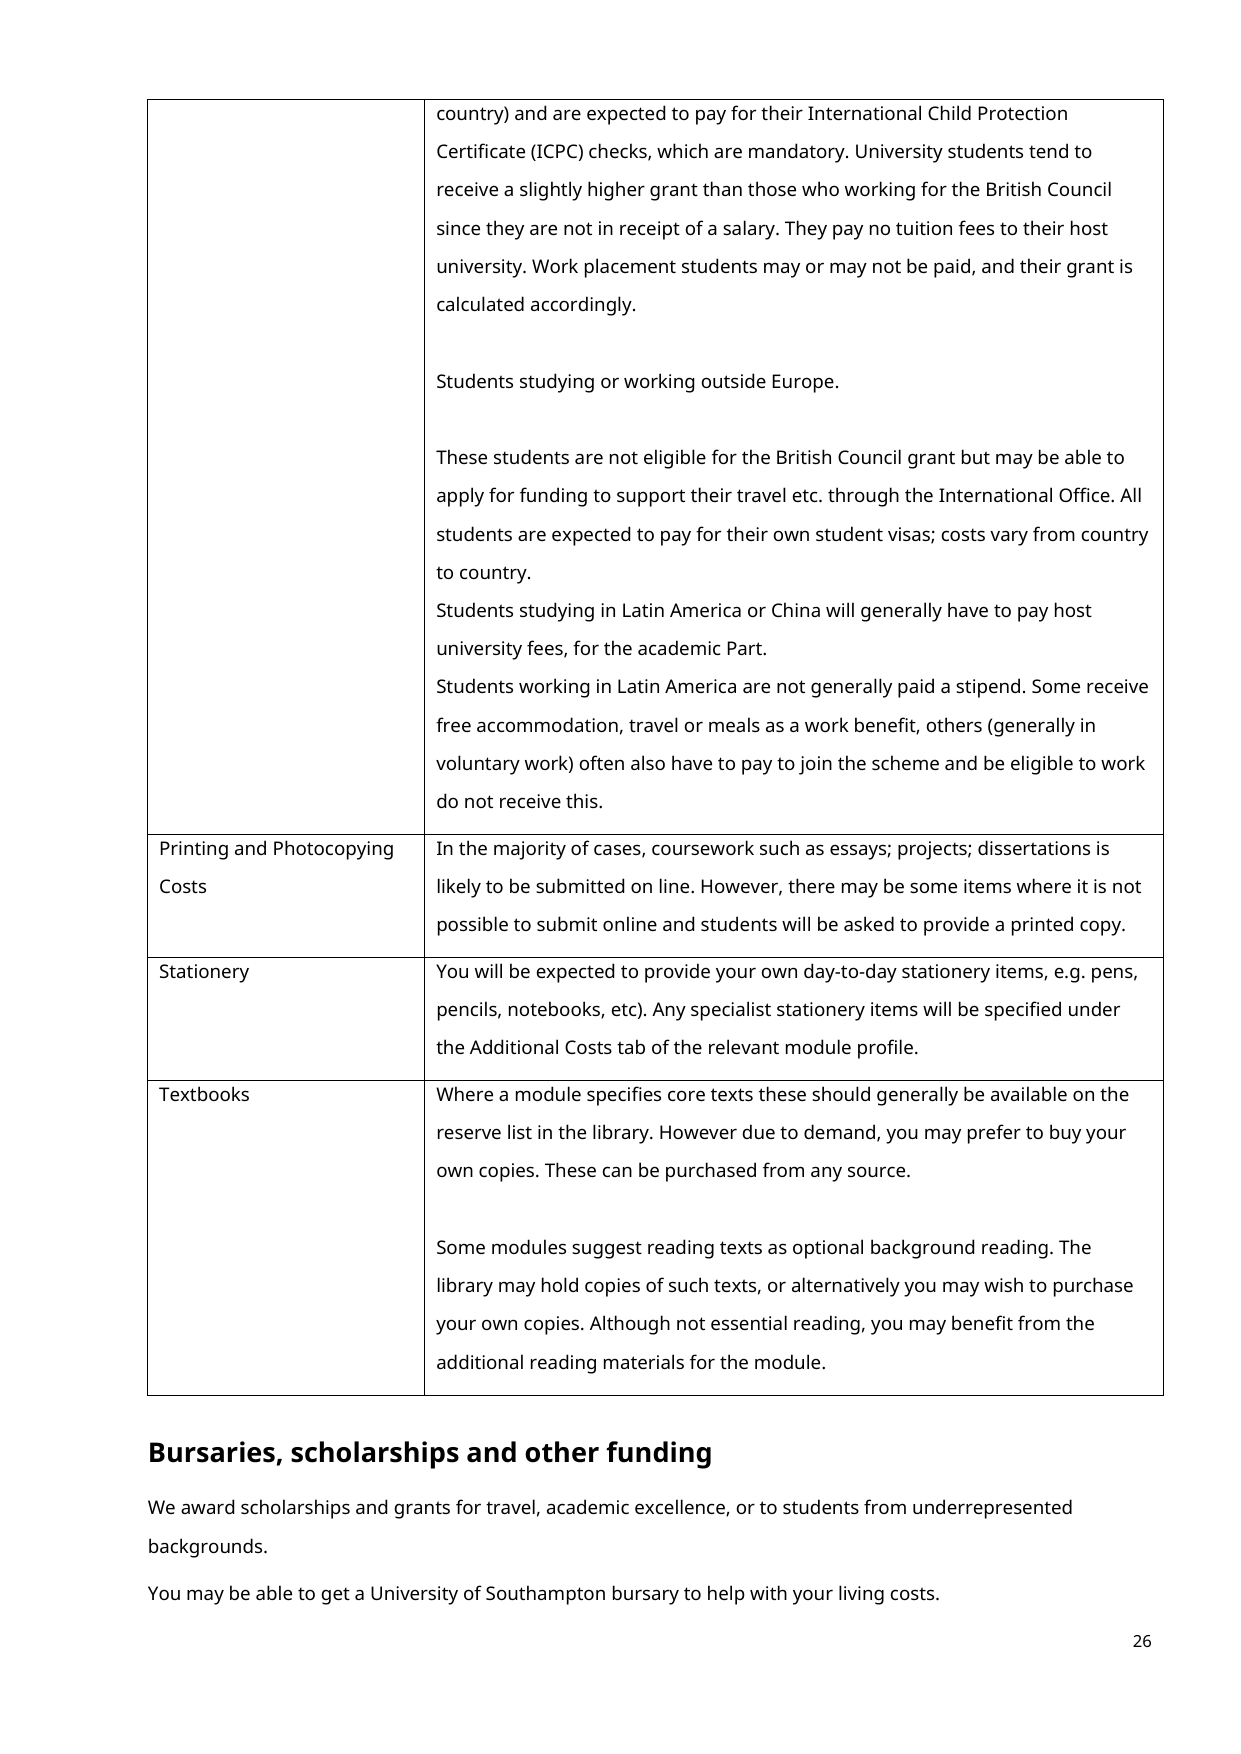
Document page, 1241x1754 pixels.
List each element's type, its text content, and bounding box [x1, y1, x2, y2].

table_cell You will be expected to provide your own day-to-day stationery items, e.g. pens, pencils, notebooks, etc). Any specialist stationery items will be specified under the Additional Costs tab of the relevant module profile. [425, 958, 1163, 1080]
table_cell In the majority of cases, coursework such as essays; projects; dissertations is likely to be submitted on line. However, there may be some items where it is not possible to submit online and students will be asked to provide a printed copy. [425, 835, 1163, 957]
table_cell Printing and Photocopying Costs [148, 835, 424, 957]
subtitle Bursaries, scholarships and other funding [148, 1433, 1152, 1470]
text You may be able to get a University of Southampton bursary to help with your living costs. [148, 1581, 1152, 1606]
table_cell country) and are expected to pay for their International Child Protection Certificate (ICPC) checks, which are mandatory. University students tend to receive a slightly higher grant than those who working for the British Council since they are not in receipt of a salary. They pay no tuition fees to their host university. Work placement students may or may not be paid, and their grant is calculated accordingly. Students studying or working outside Europe. These students are not eligible for the British Council grant but may be able to apply for funding to support their travel etc. through the International Office. All students are expected to pay for their own student visas; costs vary from country to country. Students studying in Latin America or China will generally have to pay host university fees, for the academic Part. Students working in Latin America are not generally paid a stipend. Some receive free accommodation, travel or meals as a work benefit, others (generally in voluntary work) often also have to pay to join the scheme and be eligible to work do not receive this. [425, 100, 1163, 834]
table_cell Textbooks [148, 1081, 424, 1394]
table_cell [148, 100, 424, 834]
table_cell Where a module specifies core texts these should generally be available on the reserve list in the library. However due to demand, you may prefer to buy your own copies. These can be purchased from any source. Some modules suggest reading texts as optional background reading. The library may hold copies of such texts, or alternatively you may wish to purchase your own copies. Although not essential reading, you may benefit from the additional reading materials for the module. [425, 1081, 1163, 1394]
table_cell Stationery [148, 958, 424, 1080]
text We award scholarships and grants for travel, academic excellence, or to students from underrepresented backgrounds. [148, 1495, 1152, 1558]
